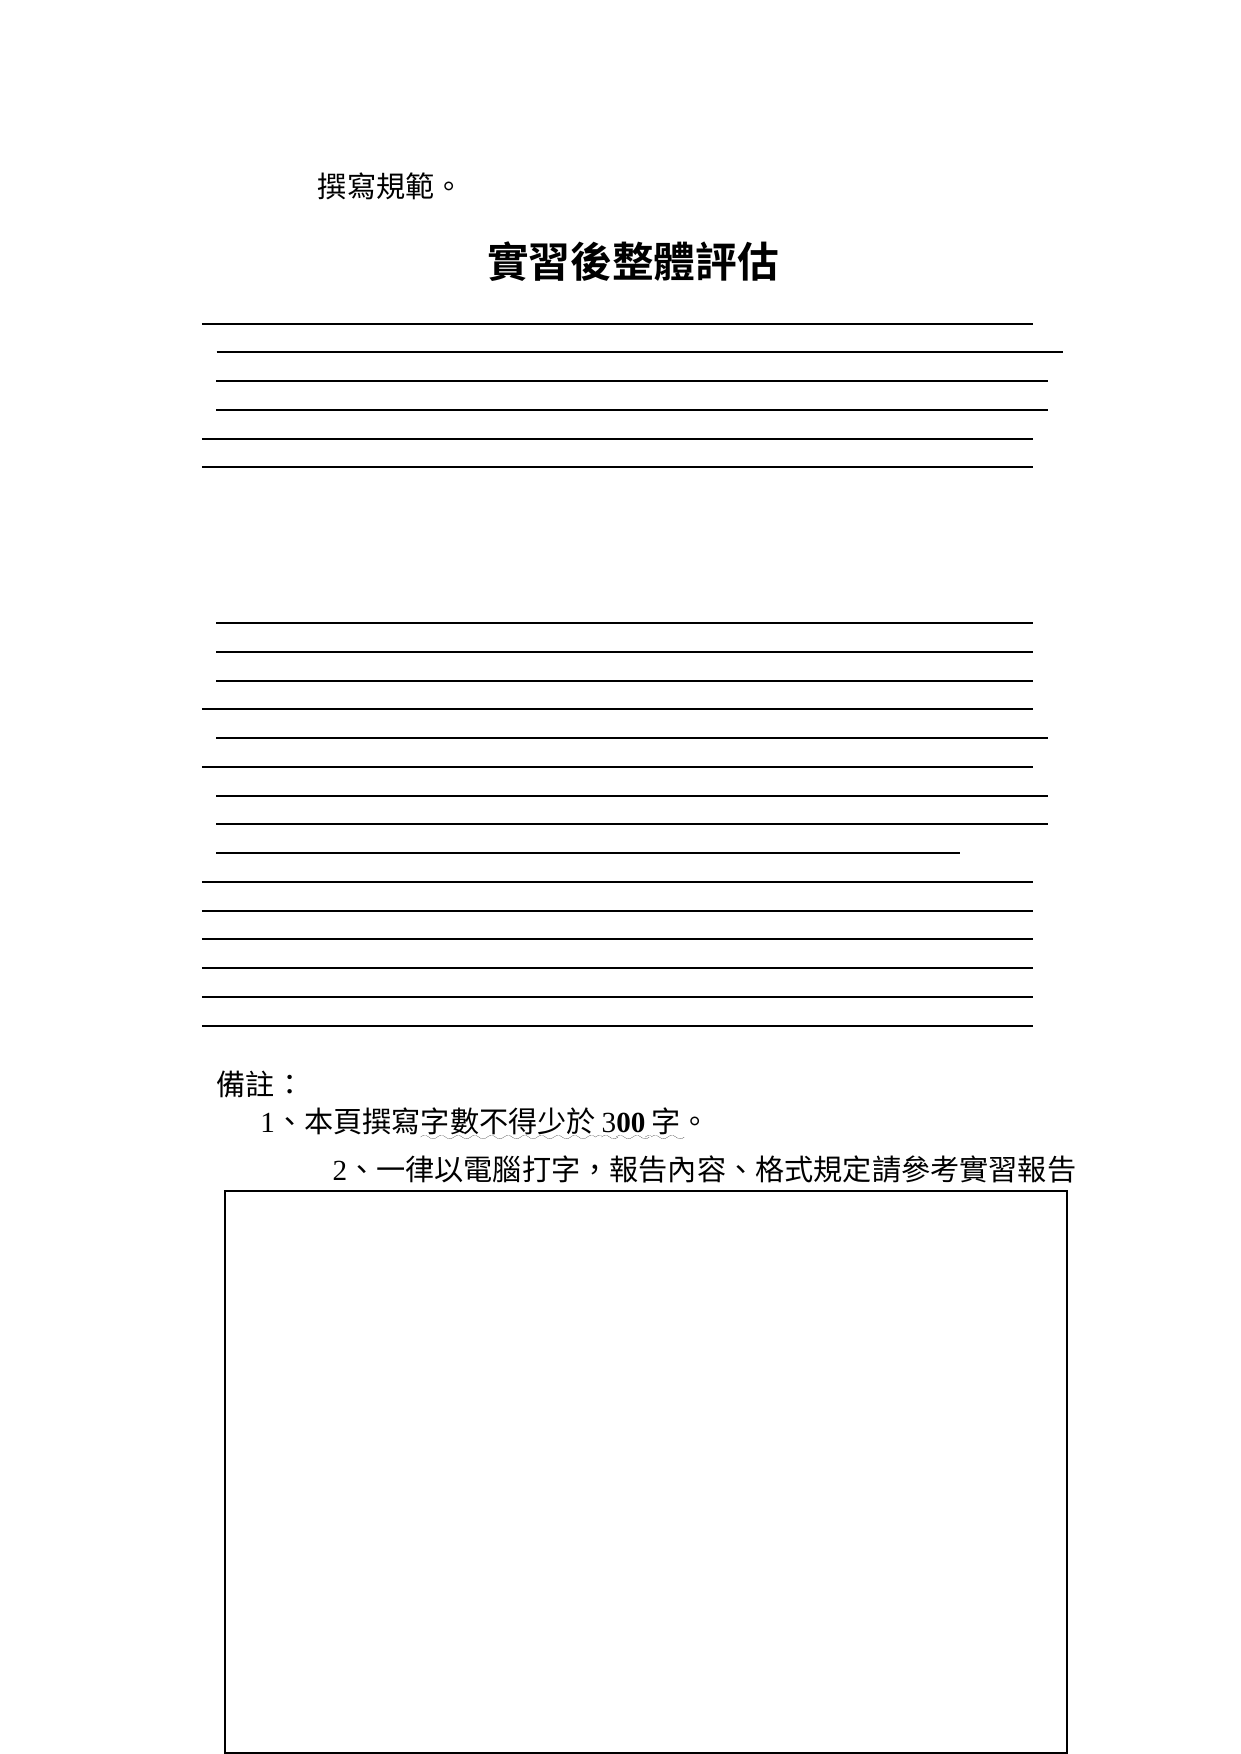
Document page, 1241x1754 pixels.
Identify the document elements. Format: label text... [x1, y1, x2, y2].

table_cell 備註： 1、本頁撰寫字數不得少於300字。 2、一律以電腦打字，報告內容、格式規定請參考實習報告 撰寫規範。 [184, 596, 1125, 1328]
text 實習機構相關圖片、照片(一) [187, 1328, 224, 1422]
text 撰寫規範。 [318, 147, 1078, 222]
text 實習機構相關圖片、照片(一) [1068, 1328, 1078, 1422]
text 實習後整體評估 [187, 222, 1078, 297]
table_header [184, 297, 1125, 596]
